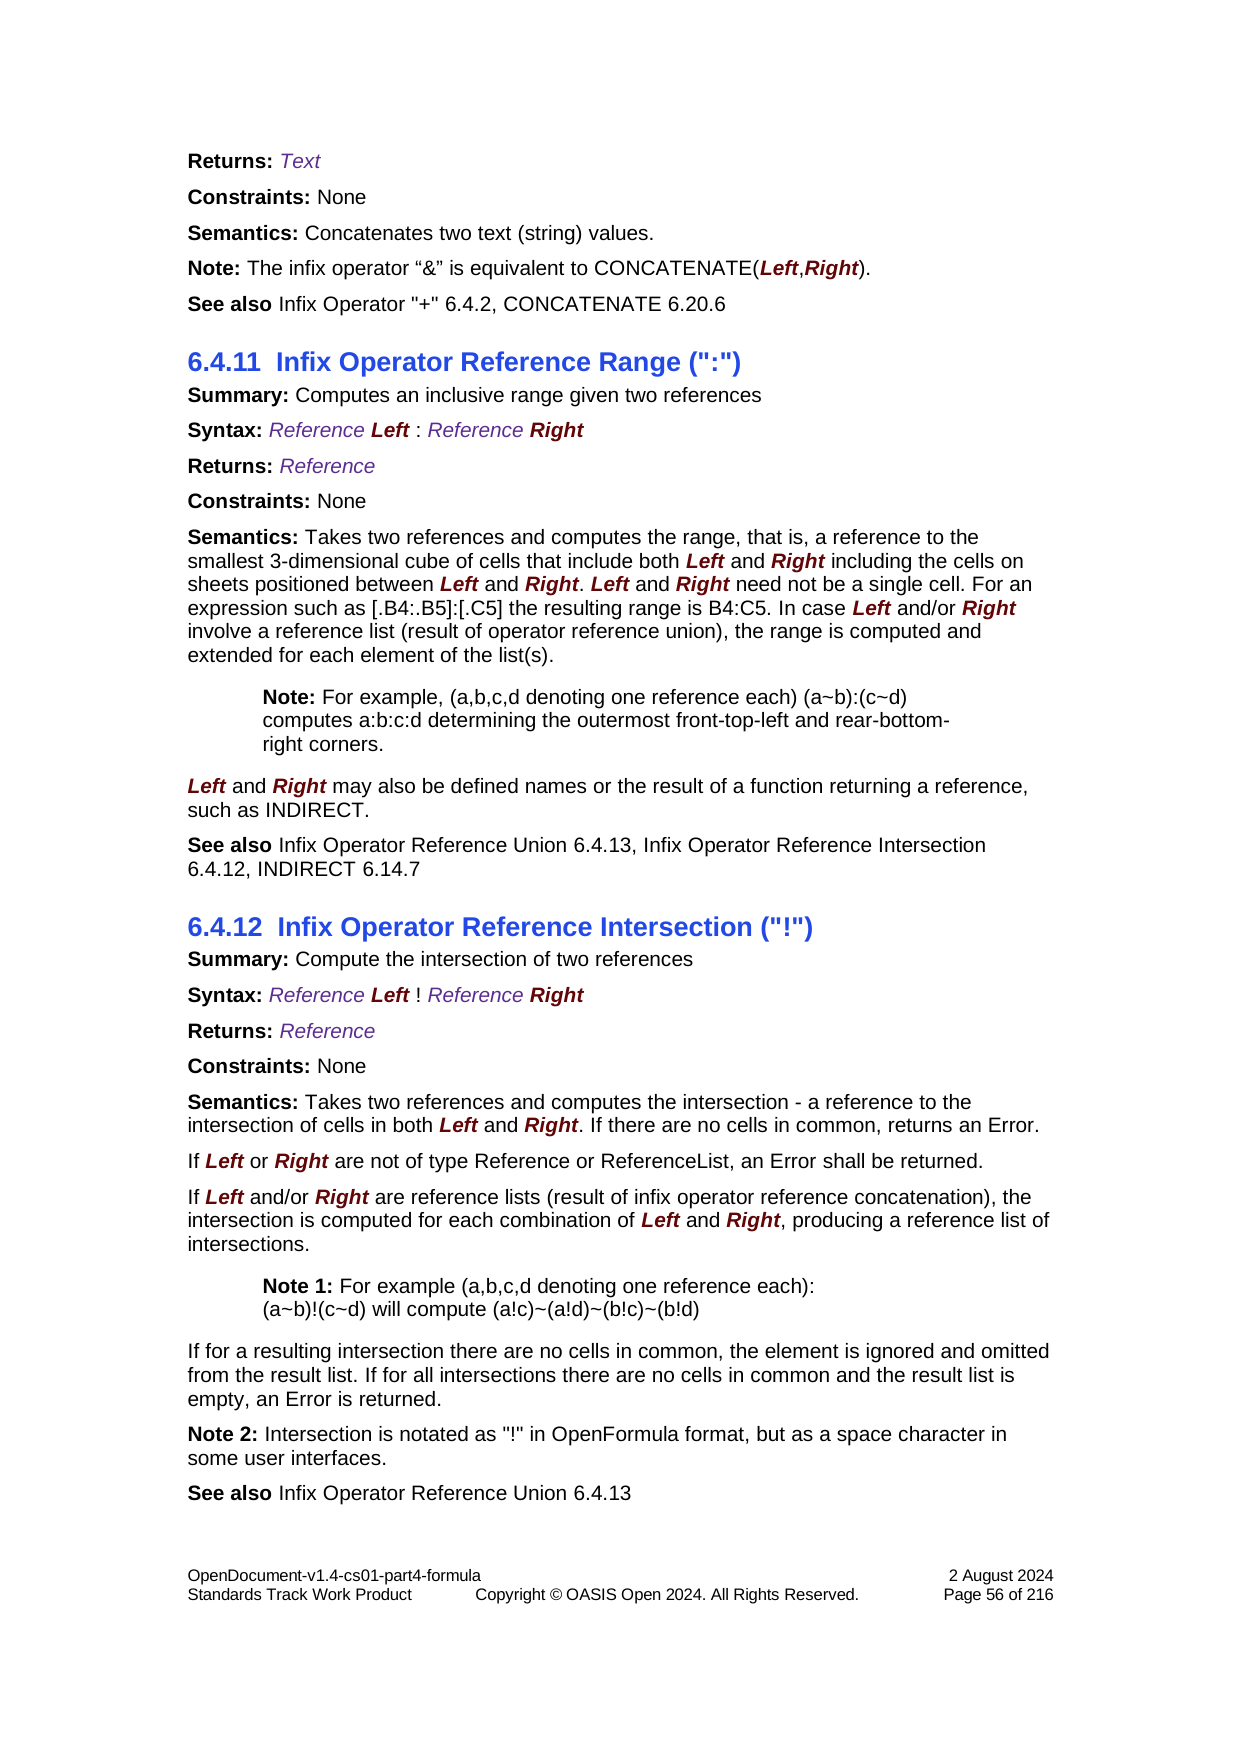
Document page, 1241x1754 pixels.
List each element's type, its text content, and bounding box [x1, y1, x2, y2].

text Note: The infix operator “&” is equivalent to CONCATENATE(Left,Right). [187, 257, 1053, 280]
text Note 2: Intersection is notated as "!" in OpenFormula format, but as a space character in some user interfaces. [187, 1423, 1053, 1470]
text Semantics: Takes two references and computes the range, that is, a reference to the smallest 3-dimensional cube of cells that include both Left and Right including the cells on sheets positioned between Left and Right. Left and Right need not be a single cell. For an expression such as [.B4:.B5]:[.C5] the resulting range is B4:C5. In case Left and/or Right involve a reference list (result of operator reference union), the range is computed and extended for each element of the list(s). [187, 526, 1053, 667]
text See also Infix Operator "+" 6.4.2, CONCATENATE 6.20.6 [187, 292, 1053, 316]
subtitle Infix Operator Reference Range (":") [187, 347, 1053, 377]
text If Left and/or Right are reference lists (result of infix operator reference concatenation), the intersection is computed for each combination of Left and Right, producing a reference list of intersections. [187, 1185, 1053, 1256]
text If Left or Right are not of type Reference or ReferenceList, an Error shall be returned. [187, 1149, 1053, 1173]
text Note: For example, (a,b,c,d denoting one reference each) (a~b):(c~d) computes a:b:c:d determining the outermost front-top-left and rear-bottom-right corners. [262, 685, 978, 756]
text Syntax: Reference Left : Reference Right [187, 419, 1053, 442]
text Returns: Text [187, 150, 1053, 173]
text Returns: Reference [187, 454, 1053, 478]
text If for a resulting intersection there are no cells in common, the element is ignored and omitted from the result list. If for all intersections there are no cells in common and the result list is empty, an Error is returned. [187, 1340, 1053, 1411]
text See also Infix Operator Reference Union 6.4.13, Infix Operator Reference Intersection 6.4.12, INDIRECT 6.14.7 [187, 834, 1053, 881]
text Summary: Compute the intersection of two references [187, 948, 1053, 971]
text Left and Right may also be defined names or the result of a function returning a reference, such as INDIRECT. [187, 774, 1053, 822]
subtitle Infix Operator Reference Intersection ("!") [187, 912, 1053, 942]
text See also Infix Operator Reference Union 6.4.13 [187, 1482, 1053, 1505]
text Constraints: None [187, 186, 1053, 209]
text Returns: Reference [187, 1019, 1053, 1043]
text Semantics: Concatenates two text (string) values. [187, 221, 1053, 245]
text Note 1: For example (a,b,c,d denoting one reference each): (a~b)!(c~d) will compute (a!c)~(a!d)~(b!c)~(b!d) [262, 1274, 978, 1321]
text Summary: Computes an inclusive range given two references [187, 383, 1053, 407]
text Syntax: Reference Left ! Reference Right [187, 983, 1053, 1007]
text Constraints: None [187, 1055, 1053, 1078]
text Semantics: Takes two references and computes the intersection - a reference to the intersection of cells in both Left and Right. If there are no cells in common, returns an Error. [187, 1090, 1053, 1137]
text Constraints: None [187, 490, 1053, 513]
